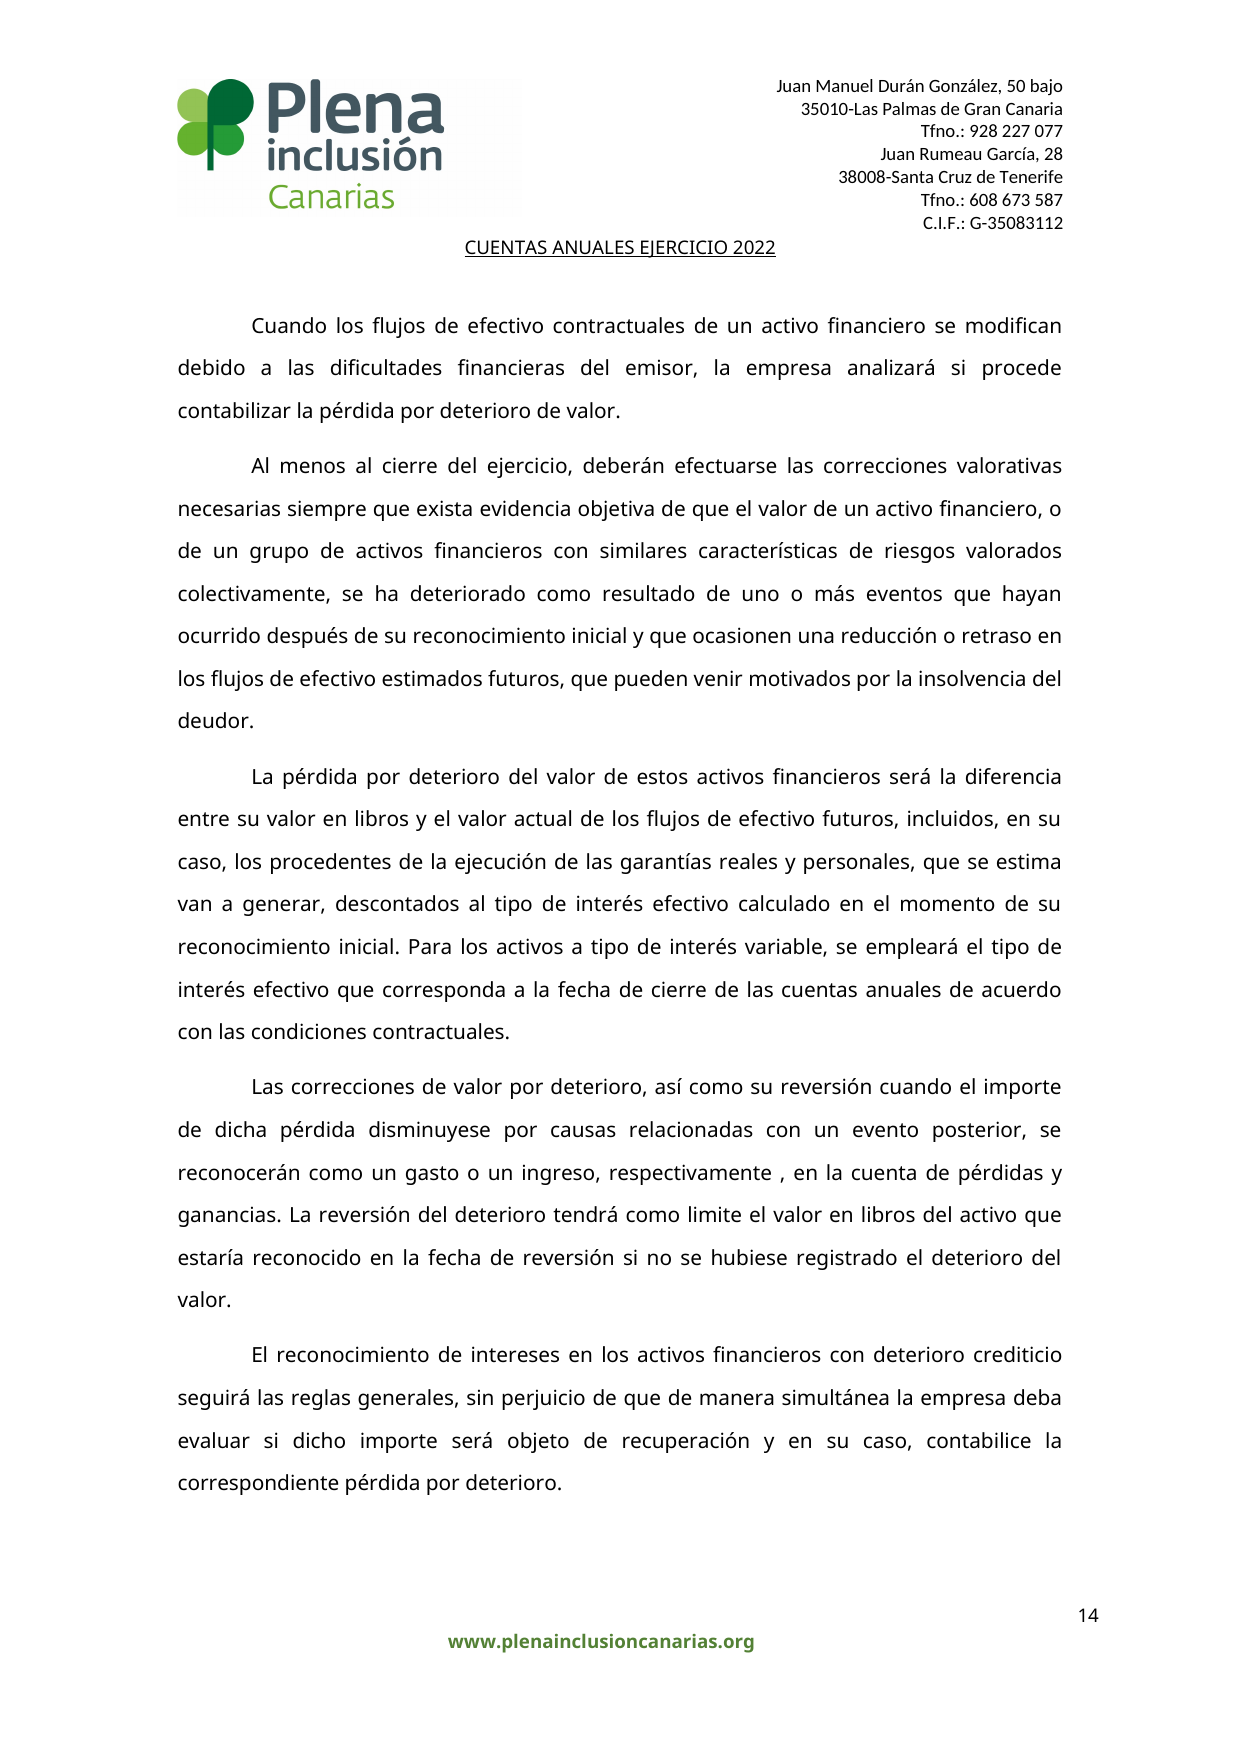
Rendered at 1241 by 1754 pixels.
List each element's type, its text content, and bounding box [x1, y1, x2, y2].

text Las correcciones de valor por deterioro, así como su reversión cuando el importe de dicha pérdida disminuyese por causas relacionadas con un evento posterior, se reconocerán como un gasto o un ingreso, respectivamente , en la cuenta de pérdidas y ganancias. La reversión del deterioro tendrá como limite el valor en libros del activo que estaría reconocido en la fecha de reversión si no se hubiese registrado el deterioro del valor. [177, 1072, 1063, 1314]
text El reconocimiento de intereses en los activos financieros con deterioro crediticio seguirá las reglas generales, sin perjuicio de que de manera simultánea la empresa deba evaluar si dicho importe será objeto de recuperación y en su caso, contabilice la correspondiente pérdida por deterioro. [177, 1341, 1063, 1497]
text Cuando los flujos de efectivo contractuales de un activo financiero se modifican debido a las dificultades financieras del emisor, la empresa analizará si procede contabilizar la pérdida por deterioro de valor. [177, 311, 1063, 424]
text La pérdida por deterioro del valor de estos activos financieros será la diferencia entre su valor en libros y el valor actual de los flujos de efectivo futuros, incluidos, en su caso, los procedentes de la ejecución de las garantías reales y personales, que se estima van a generar, descontados al tipo de interés efectivo calculado en el momento de su reconocimiento inicial. Para los activos a tipo de interés variable, se empleará el tipo de interés efectivo que corresponda a la fecha de cierre de las cuentas anuales de acuerdo con las condiciones contractuales. [177, 762, 1063, 1046]
text Al menos al cierre del ejercicio, deberán efectuarse las correcciones valorativas necesarias siempre que exista evidencia objetiva de que el valor de un activo financiero, o de un grupo de activos financieros con similares características de riesgos valorados colectivamente, se ha deteriorado como resultado de uno o más eventos que hayan ocurrido después de su reconocimiento inicial y que ocasionen una reducción o retraso en los flujos de efectivo estimados futuros, que pueden venir motivados por la insolvencia del deudor. [177, 451, 1063, 735]
